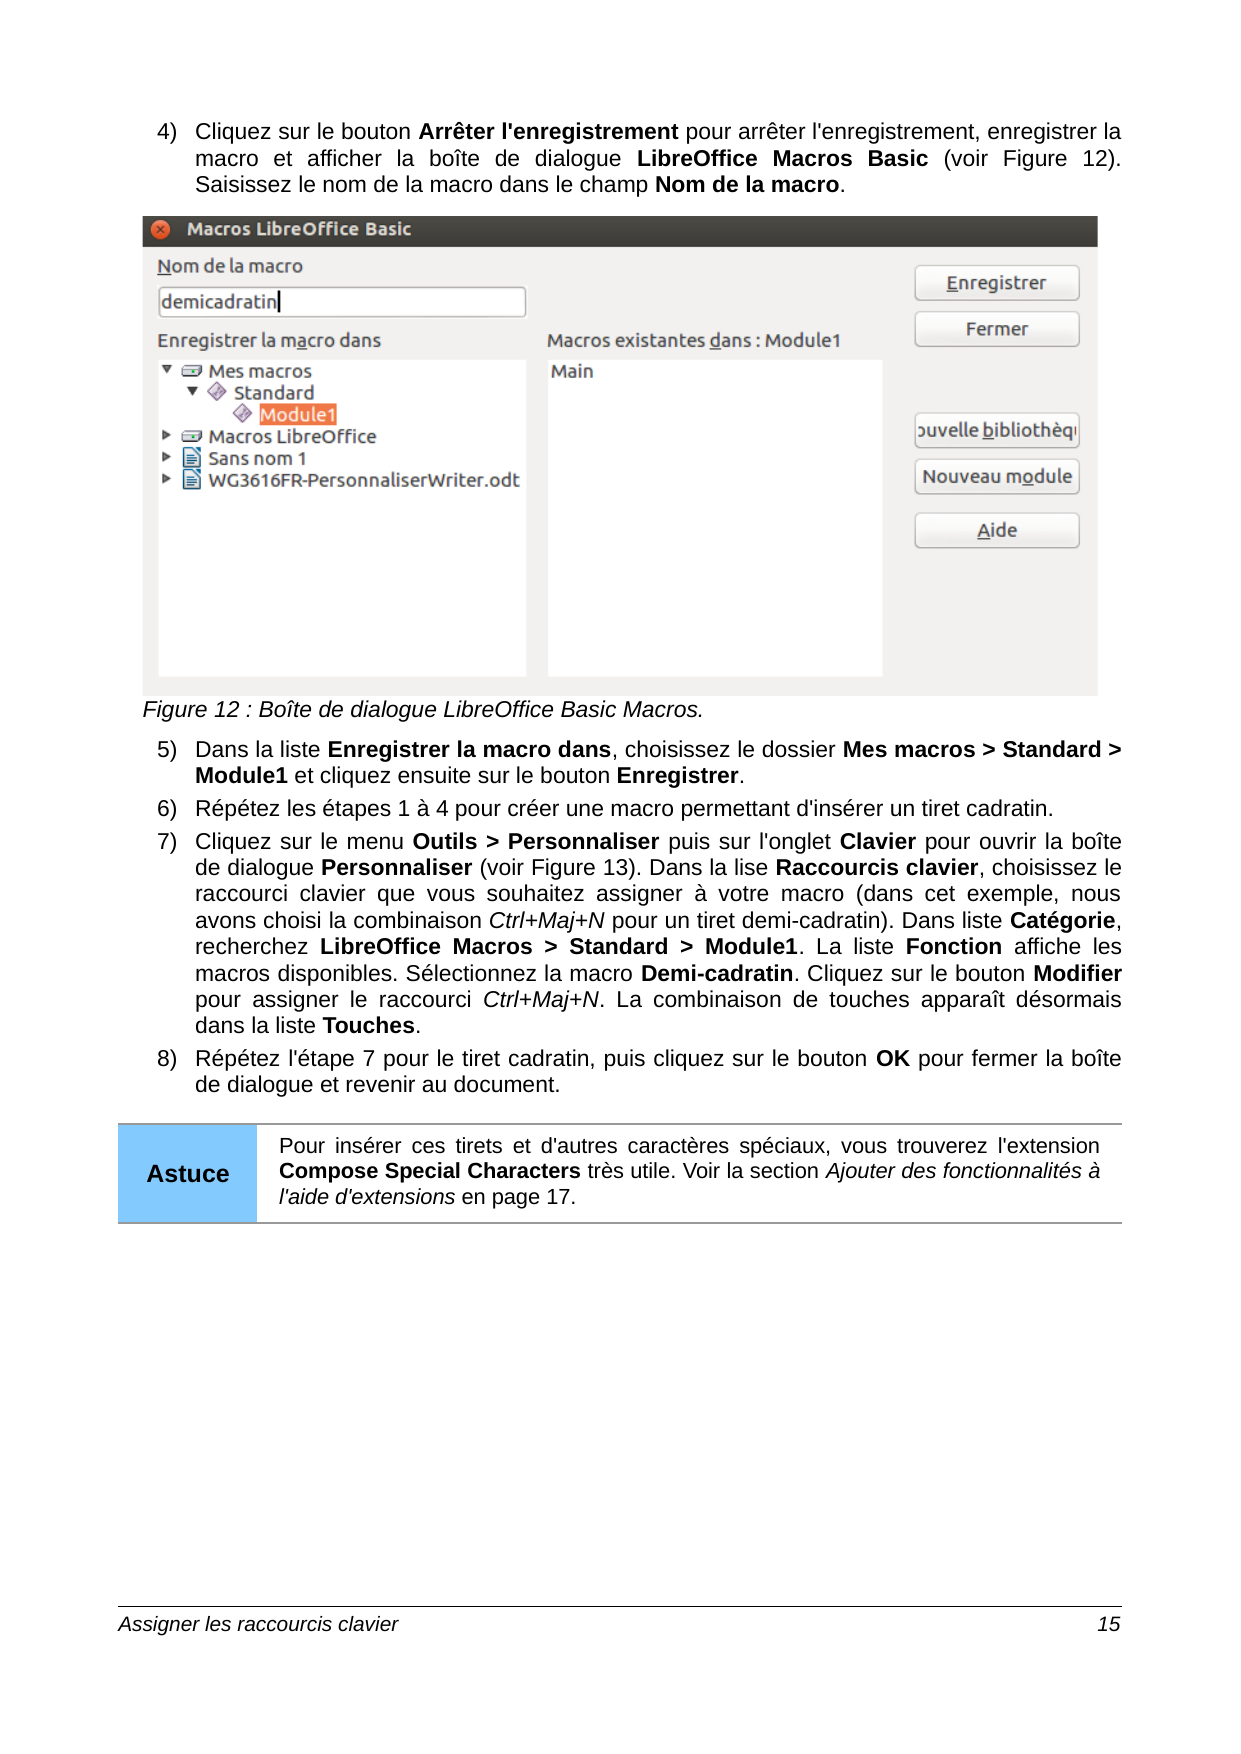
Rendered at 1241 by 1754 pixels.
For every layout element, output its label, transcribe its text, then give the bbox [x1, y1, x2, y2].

list Cliquez sur le bouton Arrêter l'enregistrement pour arrêter l'enregistrement, enregistrer la macro et afficher la boîte de dialogue LibreOffice Macros Basic (voir Figure 12). Saisissez le nom de la macro dans le champ Nom de la macro. [177, 118, 1122, 197]
list Répétez l'étape 7 pour le tiret cadratin, puis cliquez sur le bouton OK pour fermer la boîte de dialogue et revenir au document. [177, 1045, 1122, 1097]
table_header Astuce [118, 1125, 257, 1222]
list Dans la liste Enregistrer la macro dans, choisissez le dossier Mes macros > Standard > Module1 et cliquez ensuite sur le bouton Enregistrer. [177, 736, 1122, 789]
text Figure 12 : Boîte de dialogue LibreOffice Basic Macros. [142, 696, 1098, 722]
list Cliquez sur le menu Outils > Personnaliser puis sur l'onglet Clavier pour ouvrir la boîte de dialogue Personnaliser (voir Figure 13). Dans la lise Raccourcis clavier, choisissez le raccourci clavier que vous souhaitez assigner à votre macro (dans cet exemple, nous avons choisi la combinaison Ctrl+Maj+N pour un tiret demi-cadratin). Dans liste Catégorie, recherchez LibreOffice Macros > Standard > Module1. La liste Fonction affiche les macros disponibles. Sélectionnez la macro Demi-cadratin. Cliquez sur le bouton Modifier pour assigner le raccourci Ctrl+Maj+N. La combinaison de touches apparaît désormais dans la liste Touches. [177, 828, 1122, 1038]
table_header Pour insérer ces tirets et d'autres caractères spéciaux, vous trouverez l'extension Compose Special Characters très utile. Voir la section Ajouter des fonctionnalités à l'aide d'extensions en page 16. [258, 1125, 1122, 1222]
picture [142, 216, 1098, 696]
list Répétez les étapes 1 à 4 pour créer une macro permettant d'insérer un tiret cadratin. [177, 795, 1122, 821]
